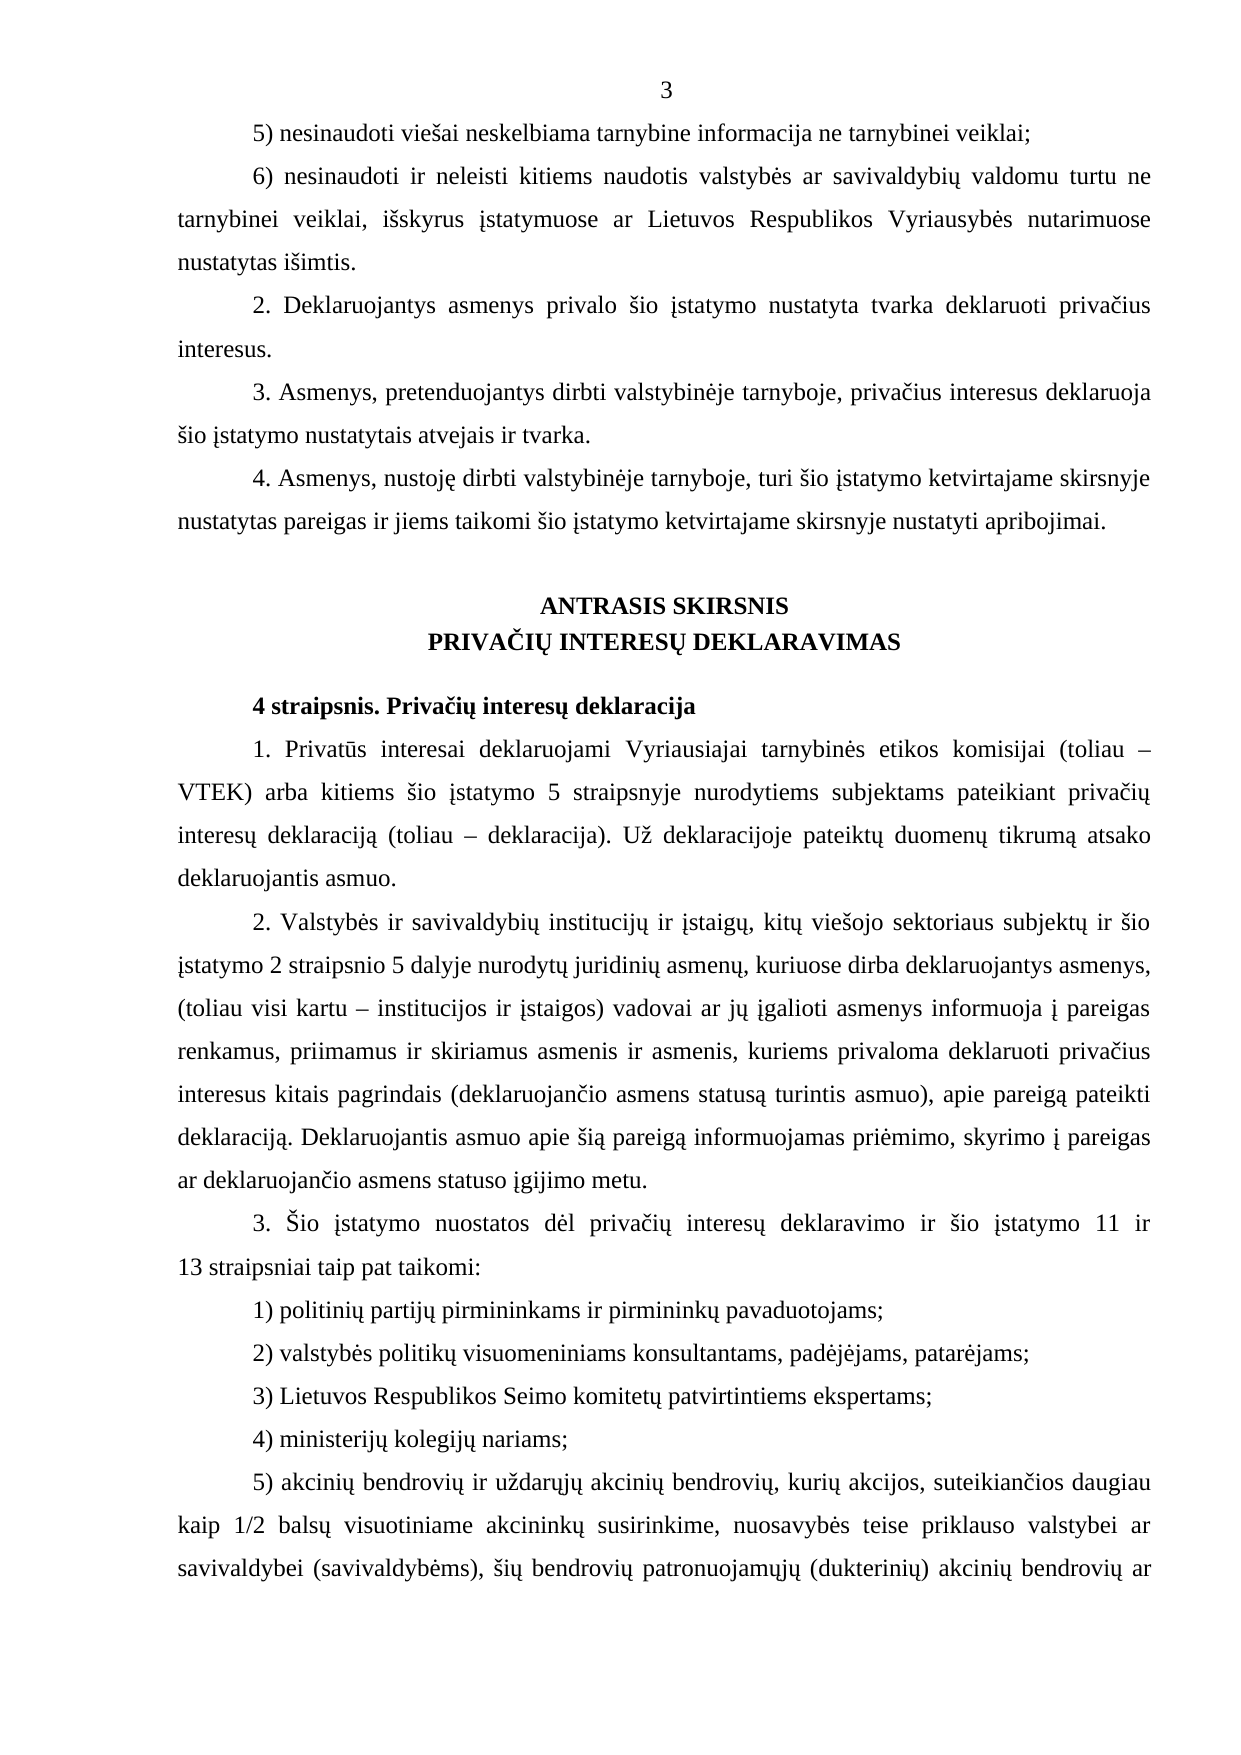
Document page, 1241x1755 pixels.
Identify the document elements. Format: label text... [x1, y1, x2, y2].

text 1) politinių partijų pirmininkams ir pirmininkų pavaduotojams; [177, 1295, 1152, 1323]
text 4) ministerijų kolegijų nariams; [177, 1424, 1152, 1453]
text 3) Lietuvos Respublikos Seimo komitetų patvirtintiems ekspertams; [177, 1381, 1152, 1410]
text PRIVAČIŲ INTERESŲ DEKLARAVIMAS [177, 620, 1152, 656]
text 4 straipsnis. Privačių interesų deklaracija [177, 691, 1152, 720]
text 2. Valstybės ir savivaldybių institucijų ir įstaigų, kitų viešojo sektoriaus subjektų ir šio įstatymo 2 straipsnio 5 dalyje nurodytų juridinių asmenų, kuriuose dirba deklaruojantys asmenys, (toliau visi kartu – institucijos ir įstaigos) vadovai ar jų įgalioti asmenys informuoja į pareigas renkamus, priimamus ir skiriamus asmenis ir asmenis, kuriems privaloma deklaruoti privačius interesus kitais pagrindais (deklaruojančio asmens statusą turintis asmuo), apie pareigą pateikti deklaraciją. Deklaruojantis asmuo apie šią pareigą informuojamas priėmimo, skyrimo į pareigas ar deklaruojančio asmens statuso įgijimo metu. [177, 907, 1152, 1194]
text 5) nesinaudoti viešai neskelbiama tarnybine informacija ne tarnybinei veiklai; [177, 118, 1152, 147]
text 3. Asmenys, pretenduojantys dirbti valstybinėje tarnyboje, privačius interesus deklaruoja šio įstatymo nustatytais atvejais ir tvarka. [177, 377, 1152, 449]
text ANTRASIS SKIRSNIS [177, 585, 1152, 620]
text 4. Asmenys, nustoję dirbti valstybinėje tarnyboje, turi šio įstatymo ketvirtajame skirsnyje nustatytas pareigas ir jiems taikomi šio įstatymo ketvirtajame skirsnyje nustatyti apribojimai. [177, 463, 1152, 535]
text 2. Deklaruojantys asmenys privalo šio įstatymo nustatyta tvarka deklaruoti privačius interesus. [177, 291, 1152, 362]
text 5) akcinių bendrovių ir uždarųjų akcinių bendrovių, kurių akcijos, suteikiančios daugiau kaip 1/2 balsų visuotiniame akcininkų susirinkime, nuosavybės teise priklauso valstybei ar savivaldybei (savivaldybėms), šių bendrovių patronuojamųjų (dukterinių) akcinių bendrovių ar [177, 1467, 1152, 1582]
text 3. Šio įstatymo nuostatos dėl privačių interesų deklaravimo ir šio įstatymo 11 ir 13 straipsniai taip pat taikomi: [177, 1208, 1152, 1280]
text 2) valstybės politikų visuomeniniams konsultantams, padėjėjams, patarėjams; [177, 1338, 1152, 1367]
text 6) nesinaudoti ir neleisti kitiems naudotis valstybės ar savivaldybių valdomu turtu ne tarnybinei veiklai, išskyrus įstatymuose ar Lietuvos Respublikos Vyriausybės nutarimuose nustatytas išimtis. [177, 161, 1152, 276]
text 1. Privatūs interesai deklaruojami Vyriausiajai tarnybinės etikos komisijai (toliau – VTEK) arba kitiems šio įstatymo 5 straipsnyje nurodytiems subjektams pateikiant privačių interesų deklaraciją (toliau – deklaracija). Už deklaracijoje pateiktų duomenų tikrumą atsako deklaruojantis asmuo. [177, 734, 1152, 892]
